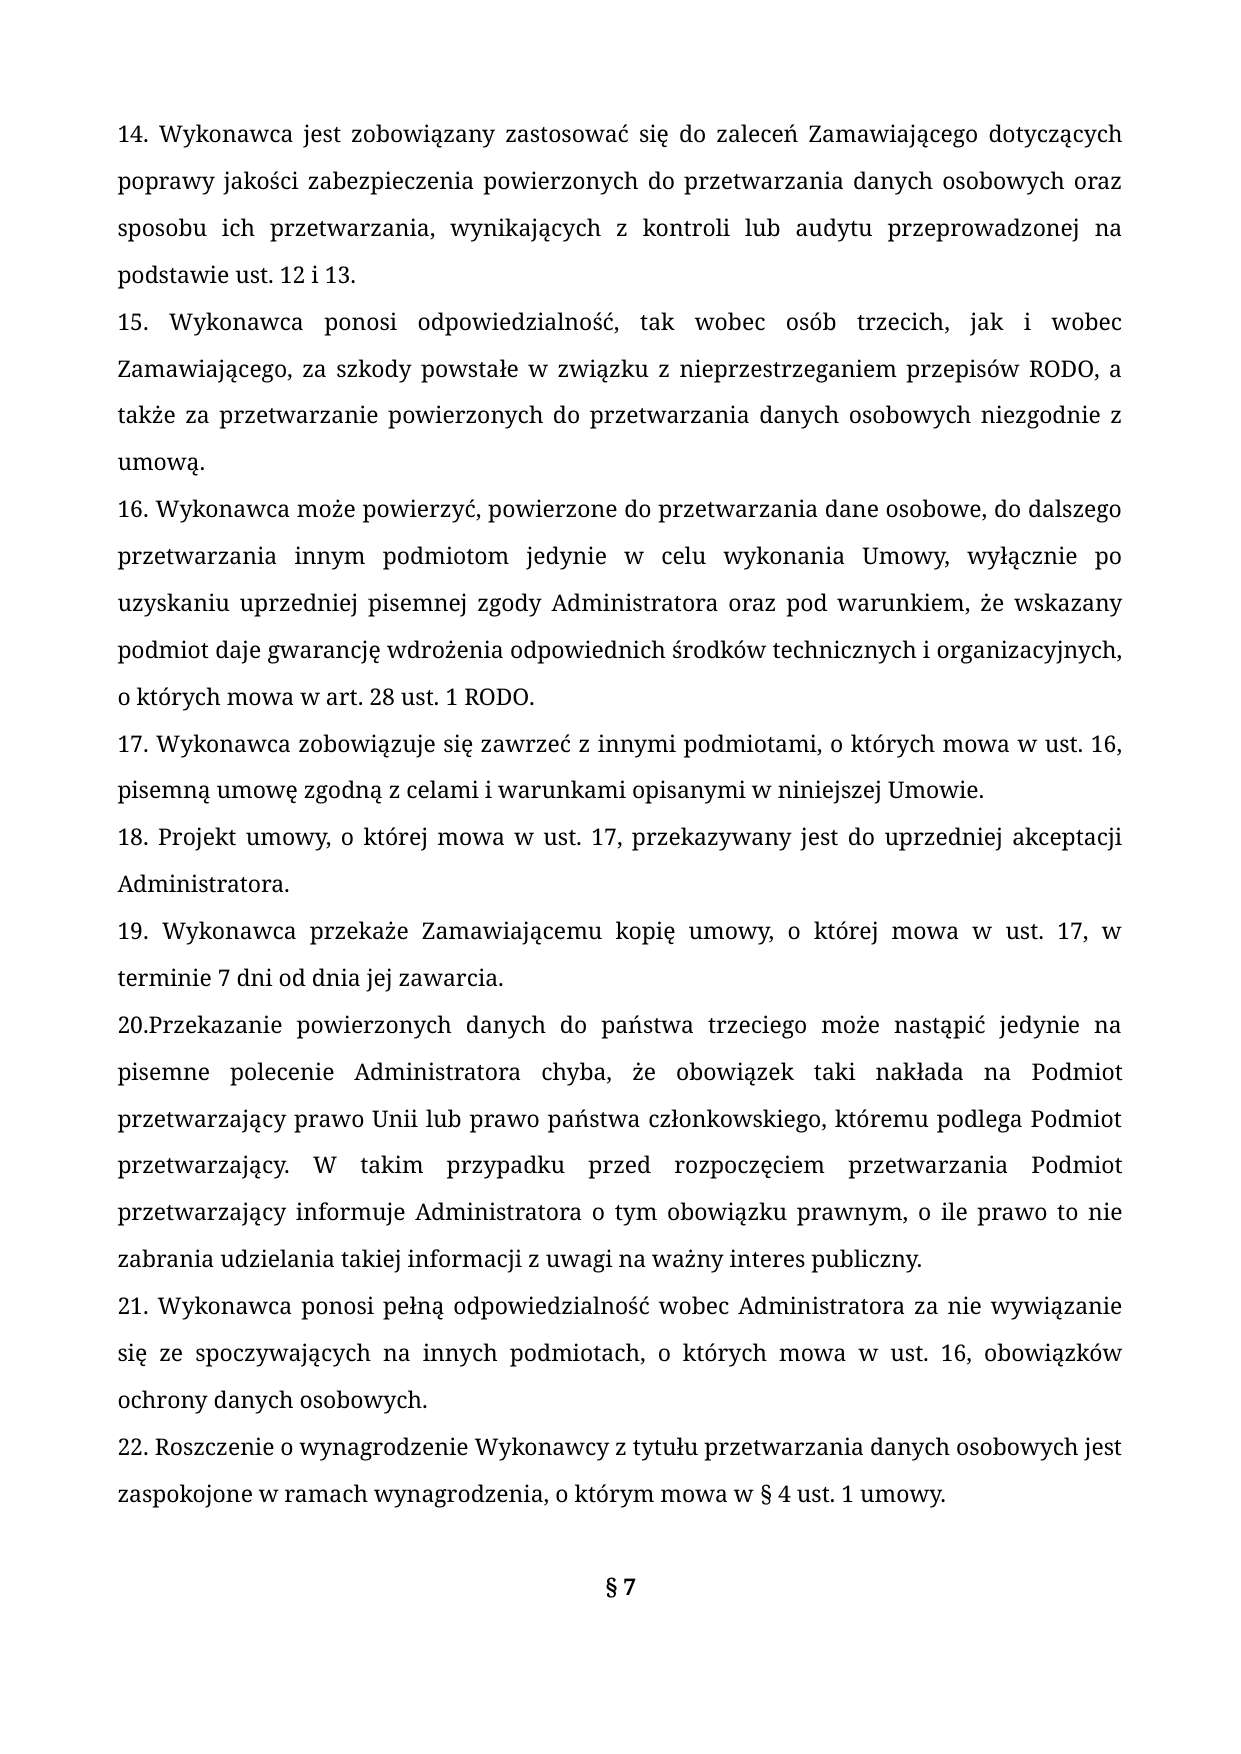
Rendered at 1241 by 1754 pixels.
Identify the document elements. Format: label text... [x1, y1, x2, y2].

text 21. Wykonawca ponosi pełną odpowiedzialność wobec Administratora za nie wywiązanie się ze spoczywających na innych podmiotach, o których mowa w ust. 16, obowiązków ochrony danych osobowych. [117, 1290, 1123, 1415]
text 14. Wykonawca jest zobowiązany zastosować się do zaleceń Zamawiającego dotyczących poprawy jakości zabezpieczenia powierzonych do przetwarzania danych osobowych oraz sposobu ich przetwarzania, wynikających z kontroli lub audytu przeprowadzonej na podstawie ust. 12 i 13. [117, 118, 1123, 290]
text 19. Wykonawca przekaże Zamawiającemu kopię umowy, o której mowa w ust. 17, w terminie 7 dni od dnia jej zawarcia. [117, 915, 1123, 993]
text 20.Przekazanie powierzonych danych do państwa trzeciego może nastąpić jedynie na pisemne polecenie Administratora chyba, że obowiązek taki nakłada na Podmiot przetwarzający prawo Unii lub prawo państwa członkowskiego, któremu podlega Podmiot przetwarzający. W takim przypadku przed rozpoczęciem przetwarzania Podmiot przetwarzający informuje Administratora o tym obowiązku prawnym, o ile prawo to nie zabrania udzielania takiej informacji z uwagi na ważny interes publiczny. [117, 1009, 1123, 1274]
text 22. Roszczenie o wynagrodzenie Wykonawcy z tytułu przetwarzania danych osobowych jest zaspokojone w ramach wynagrodzenia, o którym mowa w § 4 ust. 1 umowy. [117, 1431, 1123, 1509]
text 15. Wykonawca ponosi odpowiedzialność, tak wobec osób trzecich, jak i wobec Zamawiającego, za szkody powstałe w związku z nieprzestrzeganiem przepisów RODO, a także za przetwarzanie powierzonych do przetwarzania danych osobowych niezgodnie z umową. [117, 306, 1123, 477]
text 18. Projekt umowy, o której mowa w ust. 17, przekazywany jest do uprzedniej akceptacji Administratora. [117, 821, 1123, 899]
text 17. Wykonawca zobowiązuje się zawrzeć z innymi podmiotami, o których mowa w ust. 16, pisemną umowę zgodną z celami i warunkami opisanymi w niniejszej Umowie. [117, 727, 1123, 806]
text § 7 [117, 1571, 1123, 1602]
text 16. Wykonawca może powierzyć, powierzone do przetwarzania dane osobowe, do dalszego przetwarzania innym podmiotom jedynie w celu wykonania Umowy, wyłącznie po uzyskaniu uprzedniej pisemnej zgody Administratora oraz pod warunkiem, że wskazany podmiot daje gwarancję wdrożenia odpowiednich środków technicznych i organizacyjnych, o których mowa w art. 28 ust. 1 RODO. [117, 493, 1123, 712]
